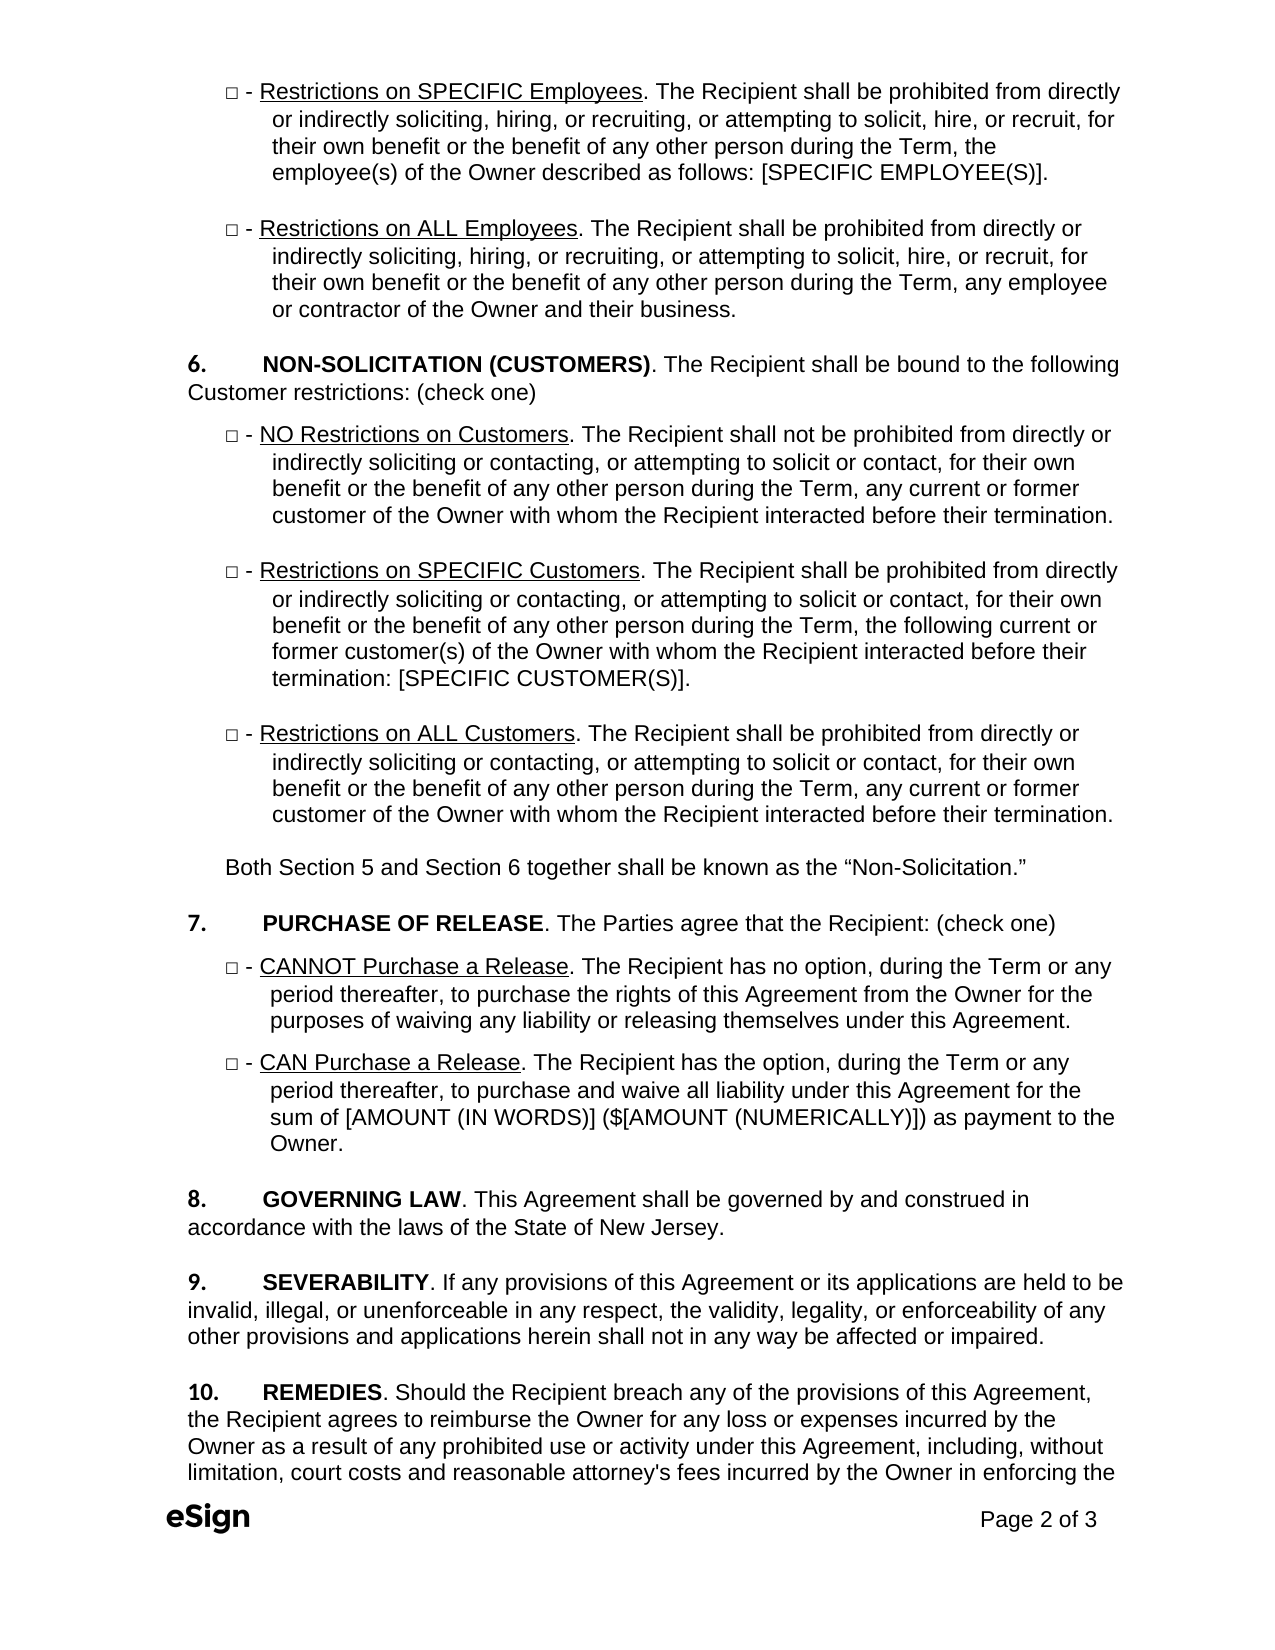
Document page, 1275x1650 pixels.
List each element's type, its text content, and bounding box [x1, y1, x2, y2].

text period thereafter, to purchase the rights of this Agreement from the Owner for the purposes of waiving any liability or releasing themselves under this Agreement. [270, 981, 1125, 1034]
text ☐ - Restrictions on ALL Customers. The Recipient shall be prohibited from directly or indirectly soliciting or contacting, or attempting to solicit or contact, for their own benefit or the benefit of any other person during the Term, any current or former customer of the Owner with whom the Recipient interacted before their termination. [225, 717, 1125, 828]
list PURCHASE OF RELEASE. The Parties agree that the Recipient: (check one) [187, 907, 1125, 937]
text ☐ - CAN Purchase a Release. The Recipient has the option, during the Term or any [225, 1046, 1125, 1077]
text ☐ - NO Restrictions on Customers. The Recipient shall not be prohibited from directly or indirectly soliciting or contacting, or attempting to solicit or contact, for their own benefit or the benefit of any other person during the Term, any current or former customer of the Owner with whom the Recipient interacted before their termination. [225, 418, 1125, 528]
list NON-SOLICITATION (CUSTOMERS). The Recipient shall be bound to the following Customer restrictions: (check one) [187, 348, 1125, 405]
list GOVERNING LAW. This Agreement shall be governed by and construed in accordance with the laws of the State of New Jersey. [187, 1183, 1125, 1240]
text ☐ - CANNOT Purchase a Release. The Recipient has no option, during the Term or any [225, 950, 1125, 981]
text ☐ - Restrictions on ALL Employees. The Recipient shall be prohibited from directly or indirectly soliciting, hiring, or recruiting, or attempting to solicit, hire, or recruit, for their own benefit or the benefit of any other person during the Term, any employee or contractor of the Owner and their business. [225, 212, 1125, 322]
text period thereafter, to purchase and waive all liability under this Agreement for the sum of [AMOUNT (IN WORDS)] ($[AMOUNT (NUMERICALLY)]) as payment to the Owner. [270, 1077, 1125, 1157]
text ☐ - Restrictions on SPECIFIC Employees. The Recipient shall be prohibited from directly or indirectly soliciting, hiring, or recruiting, or attempting to solicit, hire, or recruit, for their own benefit or the benefit of any other person during the Term, the employee(s) of the Owner described as follows: [SPECIFIC EMPLOYEE(S)]. [225, 75, 1125, 185]
list SEVERABILITY. If any provisions of this Agreement or its applications are held to be invalid, illegal, or unenforceable in any respect, the validity, legality, or enforceability of any other provisions and applications herein shall not in any way be affected or impaired. [187, 1266, 1125, 1349]
text ☐ - Restrictions on SPECIFIC Customers. The Recipient shall be prohibited from directly or indirectly soliciting or contacting, or attempting to solicit or contact, for their own benefit or the benefit of any other person during the Term, the following current or former customer(s) of the Owner with whom the Recipient interacted before their termination: [SPECIFIC CUSTOMER(S)]. [225, 554, 1125, 691]
text Both Section 5 and Section 6 together shall be known as the “Non-Solicitation.” [225, 854, 1125, 880]
list REMEDIES. Should the Recipient breach any of the provisions of this Agreement, the Recipient agrees to reimburse the Owner for any loss or expenses incurred by the Owner as a result of any prohibited use or activity under this Agreement, including, without limitation, court costs and reasonable attorney's fees incurred by the Owner in enforcing the [187, 1376, 1125, 1485]
